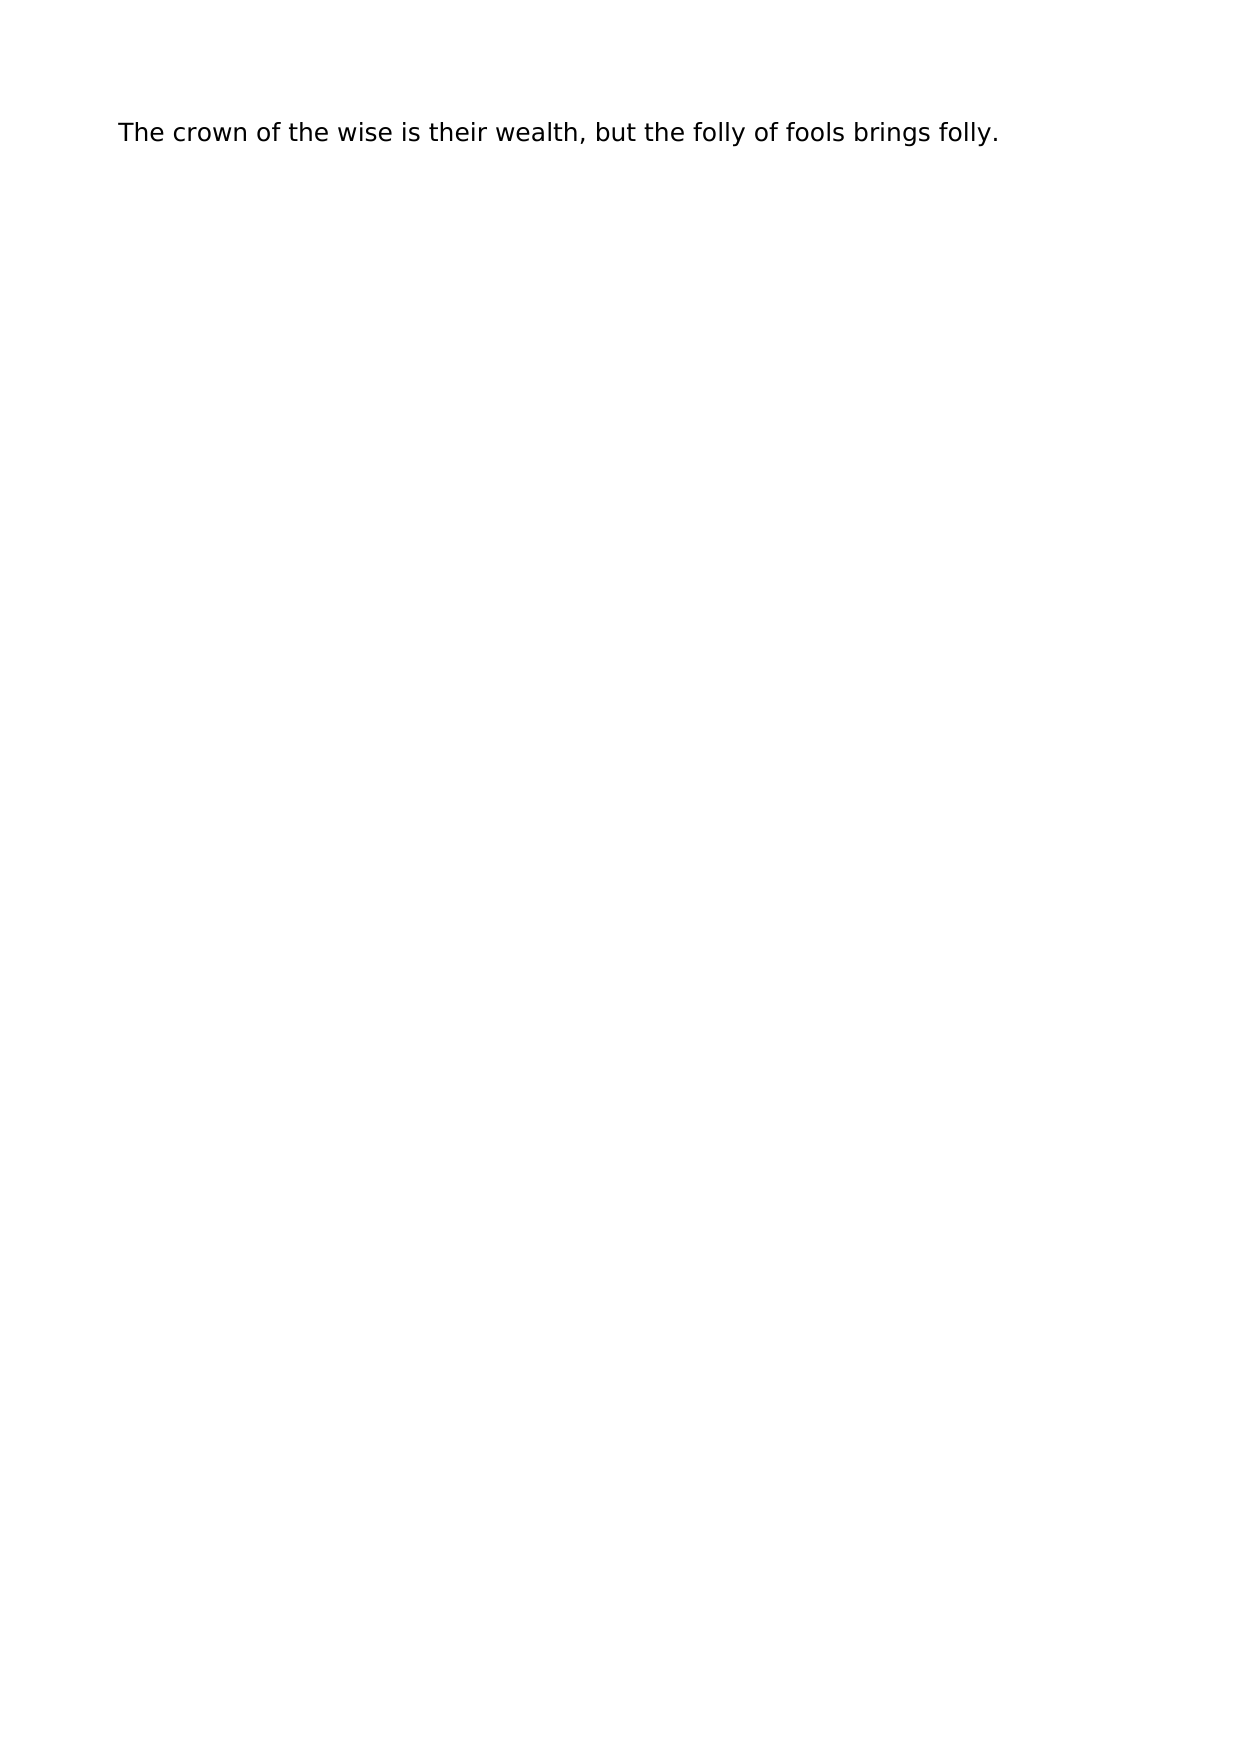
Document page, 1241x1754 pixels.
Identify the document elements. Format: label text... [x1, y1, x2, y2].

text The crown of the wise is their wealth, but the folly of fools brings folly. [118, 118, 1122, 147]
